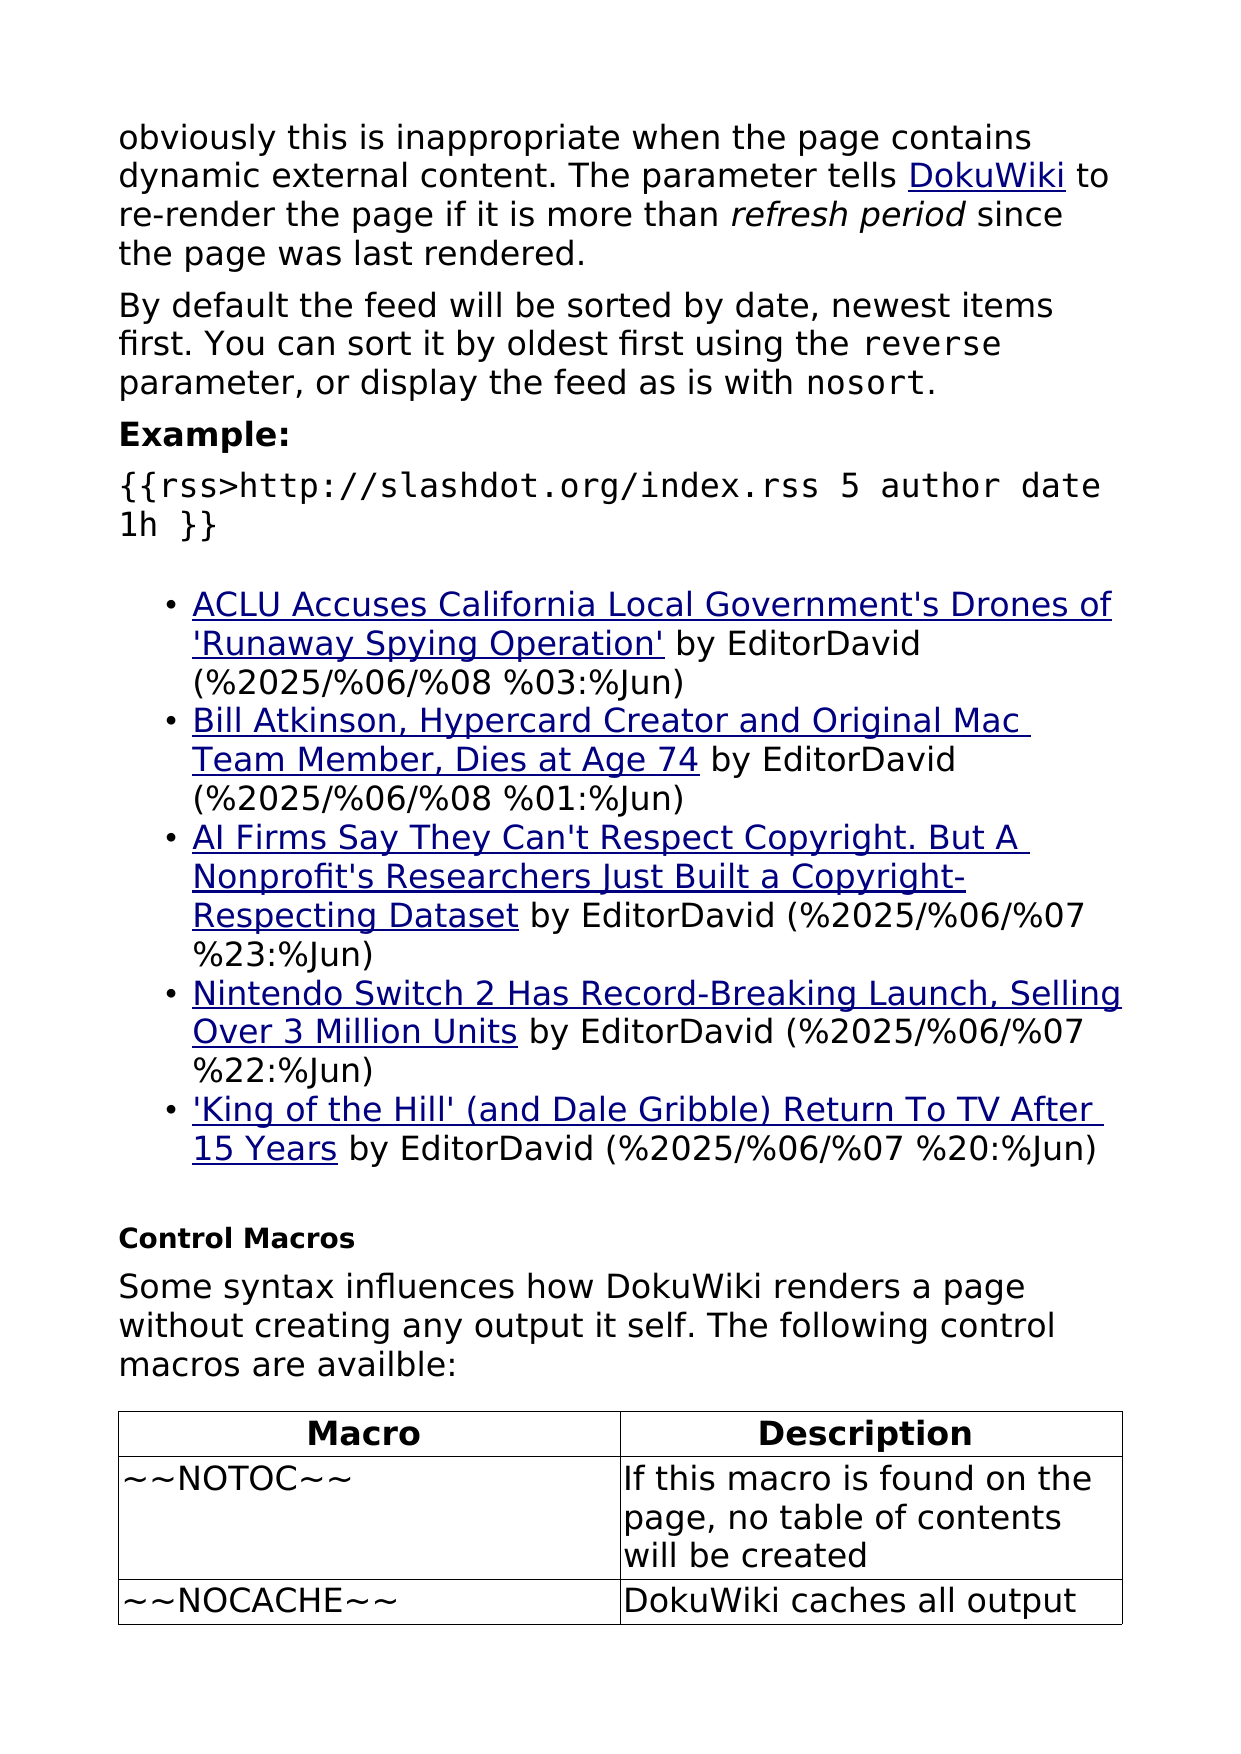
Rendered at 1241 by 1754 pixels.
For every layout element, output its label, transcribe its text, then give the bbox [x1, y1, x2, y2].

list Nintendo Switch 2 Has Record-Breaking Launch, Selling Over 3 Million Units by EditorDavid (%2025/%06/%07 %22:%Jun) [177, 974, 1122, 1091]
table_header Description [621, 1412, 1122, 1456]
list ACLU Accuses California Local Government's Drones of 'Runaway Spying Operation' by EditorDavid (%2025/%06/%08 %03:%Jun) [177, 585, 1122, 702]
list 'King of the Hill' (and Dale Gribble) Return To TV After 15 Years by EditorDavid (%2025/%06/%07 %20:%Jun) [177, 1091, 1122, 1168]
text By default the feed will be sorted by date, newest items first. You can sort it by oldest first using the reverse parameter, or display the feed as is with nosort. [118, 286, 1122, 403]
text {{rss>http://slashdot.org/index.rss 5 author date 1h }} [118, 466, 1122, 544]
table_header Macro [119, 1412, 620, 1456]
text Example: [118, 415, 1122, 454]
text obviously this is inappropriate when the page contains dynamic external content. The parameter tells DokuWiki to re-render the page if it is more than refresh period since the page was last rendered. [118, 118, 1122, 273]
table_cell ~~NOCACHE~~ [119, 1580, 620, 1623]
text Some syntax influences how DokuWiki renders a page without creating any output it self. The following control macros are availble: [118, 1268, 1122, 1384]
table_cell DokuWiki caches all output [621, 1580, 1122, 1623]
table_cell If this macro is found on the page, no table of contents will be created [621, 1457, 1122, 1579]
subtitle Control Macros [118, 1223, 1122, 1255]
table_cell ~~NOTOC~~ [119, 1457, 620, 1579]
list Bill Atkinson, Hypercard Creator and Original Mac Team Member, Dies at Age 74 by EditorDavid (%2025/%06/%08 %01:%Jun) [177, 702, 1122, 818]
list AI Firms Say They Can't Respect Copyright. But A Nonprofit's Researchers Just Built a Copyright-Respecting Dataset by EditorDavid (%2025/%06/%07 %23:%Jun) [177, 818, 1122, 974]
